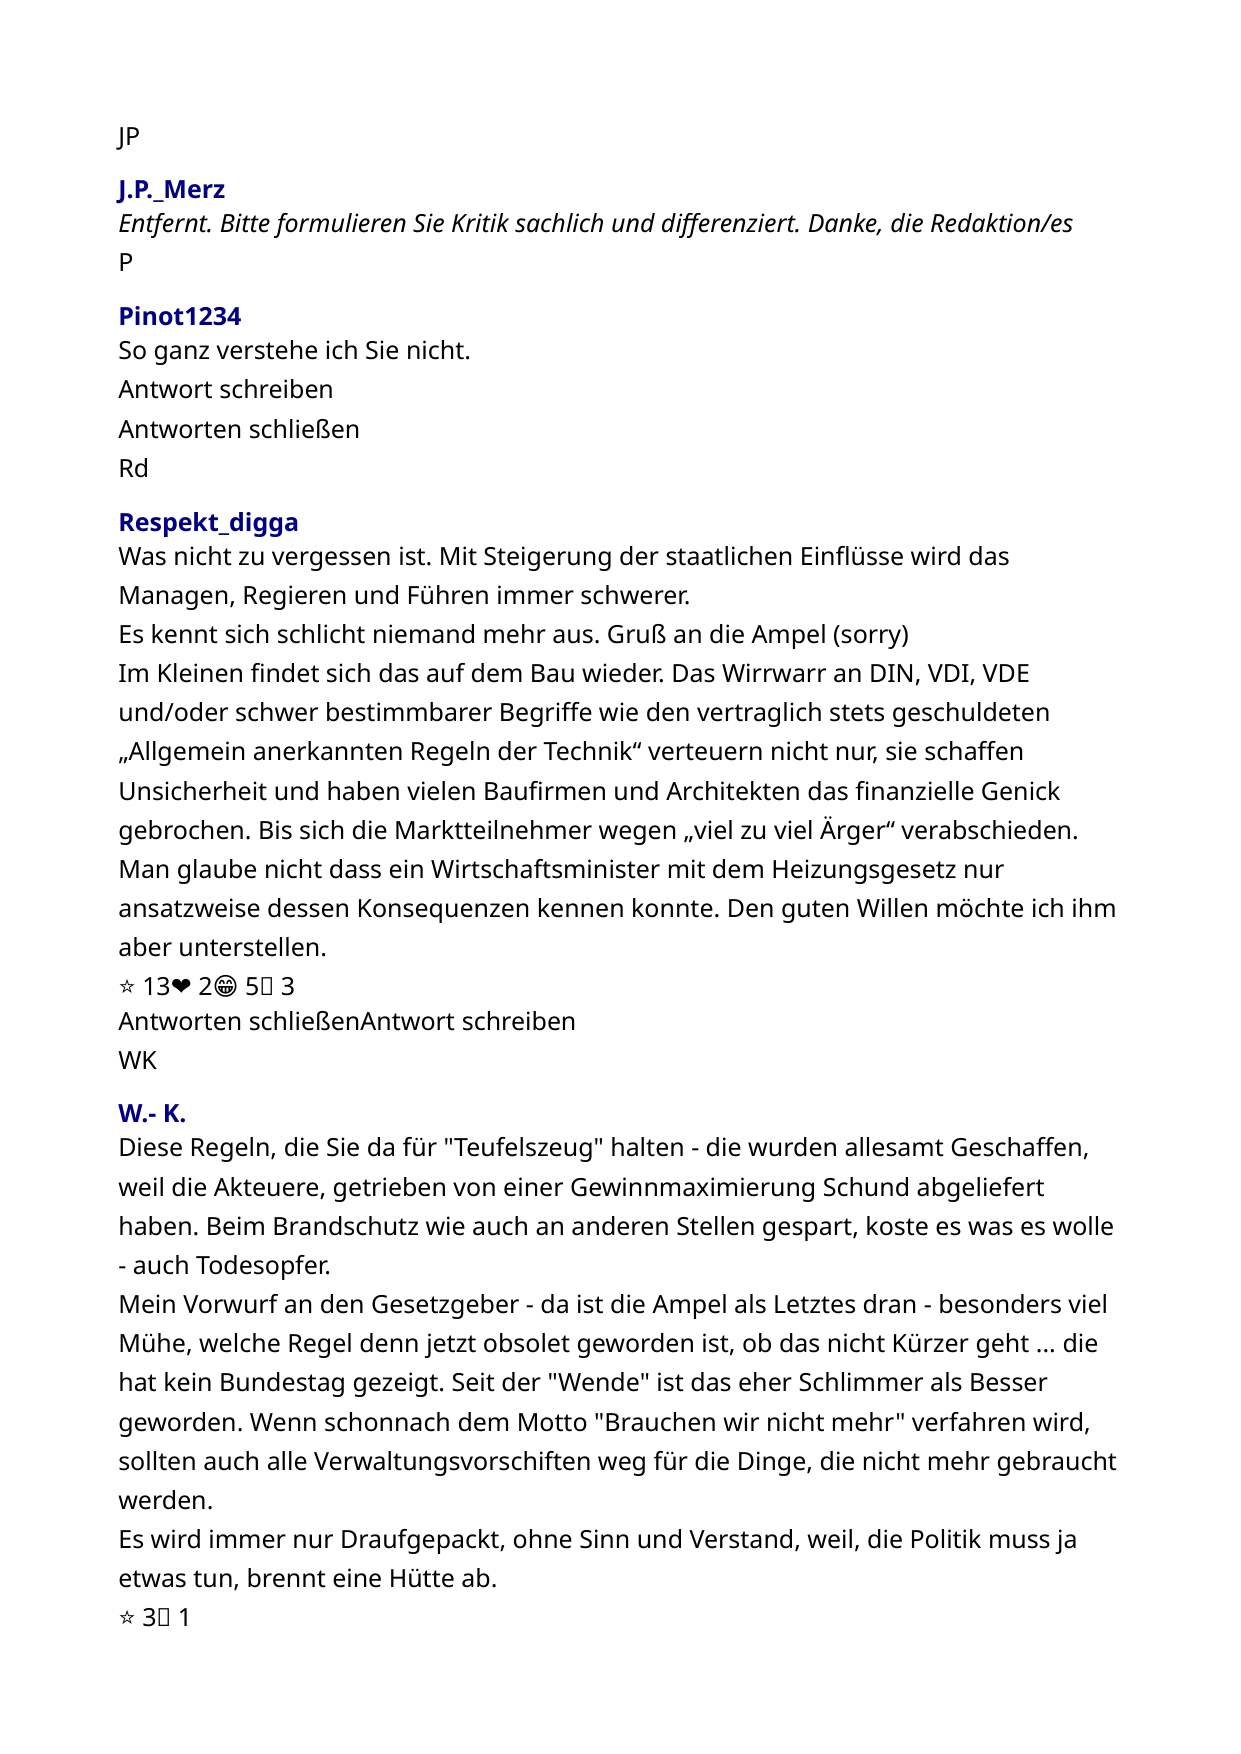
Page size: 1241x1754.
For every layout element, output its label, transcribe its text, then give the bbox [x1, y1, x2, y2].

text Rd [118, 450, 1122, 484]
subtitle J.P._Merz [118, 172, 1122, 206]
text WK [118, 1042, 1122, 1076]
text Es wird immer nur Draufgepackt, ohne Sinn und Verstand, weil, die Politik muss ja etwas tun, brennt eine Hütte ab. [118, 1522, 1122, 1595]
subtitle Respekt_digga [118, 504, 1122, 538]
text Es kennt sich schlicht niemand mehr aus. Gruß an die Ampel (sorry) [118, 617, 1122, 651]
text P [118, 245, 1122, 279]
text Antworten schließenAntwort schreiben [118, 1003, 1122, 1037]
text Antwort schreiben [118, 372, 1122, 406]
text Entfernt. Bitte formulieren Sie Kritik sachlich und differenziert. Danke, die Redaktion/es [118, 206, 1122, 240]
text So ganz verstehe ich Sie nicht. [118, 333, 1122, 367]
text Was nicht zu vergessen ist. Mit Steigerung der staatlichen Einflüsse wird das Managen, Regieren und Führen immer schwerer. [118, 538, 1122, 611]
text ⭐️ 3🤨 1 [118, 1600, 1122, 1634]
text Mein Vorwurf an den Gesetzgeber - da ist die Ampel als Letztes dran - besonders viel Mühe, welche Regel denn jetzt obsolet geworden ist, ob das nicht Kürzer geht ... die hat kein Bundestag gezeigt. Seit der "Wende" ist das eher Schlimmer als Besser geworden. Wenn schonnach dem Motto "Brauchen wir nicht mehr" verfahren wird, sollten auch alle Verwaltungsvorschiften weg für die Dinge, die nicht mehr gebraucht werden. [118, 1287, 1122, 1517]
text Antworten schließen [118, 411, 1122, 445]
subtitle Pinot1234 [118, 299, 1122, 333]
subtitle W.- K. [118, 1096, 1122, 1130]
text ⭐️ 13❤️ 2😁 5🤨 3 [118, 969, 1122, 1003]
text Man glaube nicht dass ein Wirtschaftsminister mit dem Heizungsgesetz nur ansatzweise dessen Konsequenzen kennen konnte. Den guten Willen möchte ich ihm aber unterstellen. [118, 852, 1122, 964]
text Diese Regeln, die Sie da für "Teufelszeug" halten - die wurden allesamt Geschaffen, weil die Akteuere, getrieben von einer Gewinnmaximierung Schund abgeliefert haben. Beim Brandschutz wie auch an anderen Stellen gespart, koste es was es wolle - auch Todesopfer. [118, 1130, 1122, 1282]
text Im Kleinen findet sich das auf dem Bau wieder. Das Wirrwarr an DIN, VDI, VDE und/oder schwer bestimmbarer Begriffe wie den vertraglich stets geschuldeten „Allgemein anerkannten Regeln der Technik“ verteuern nicht nur, sie schaffen Unsicherheit und haben vielen Baufirmen und Architekten das finanzielle Genick gebrochen. Bis sich die Marktteilnehmer wegen „viel zu viel Ärger“ verabschieden. [118, 656, 1122, 846]
text JP [118, 118, 1122, 152]
